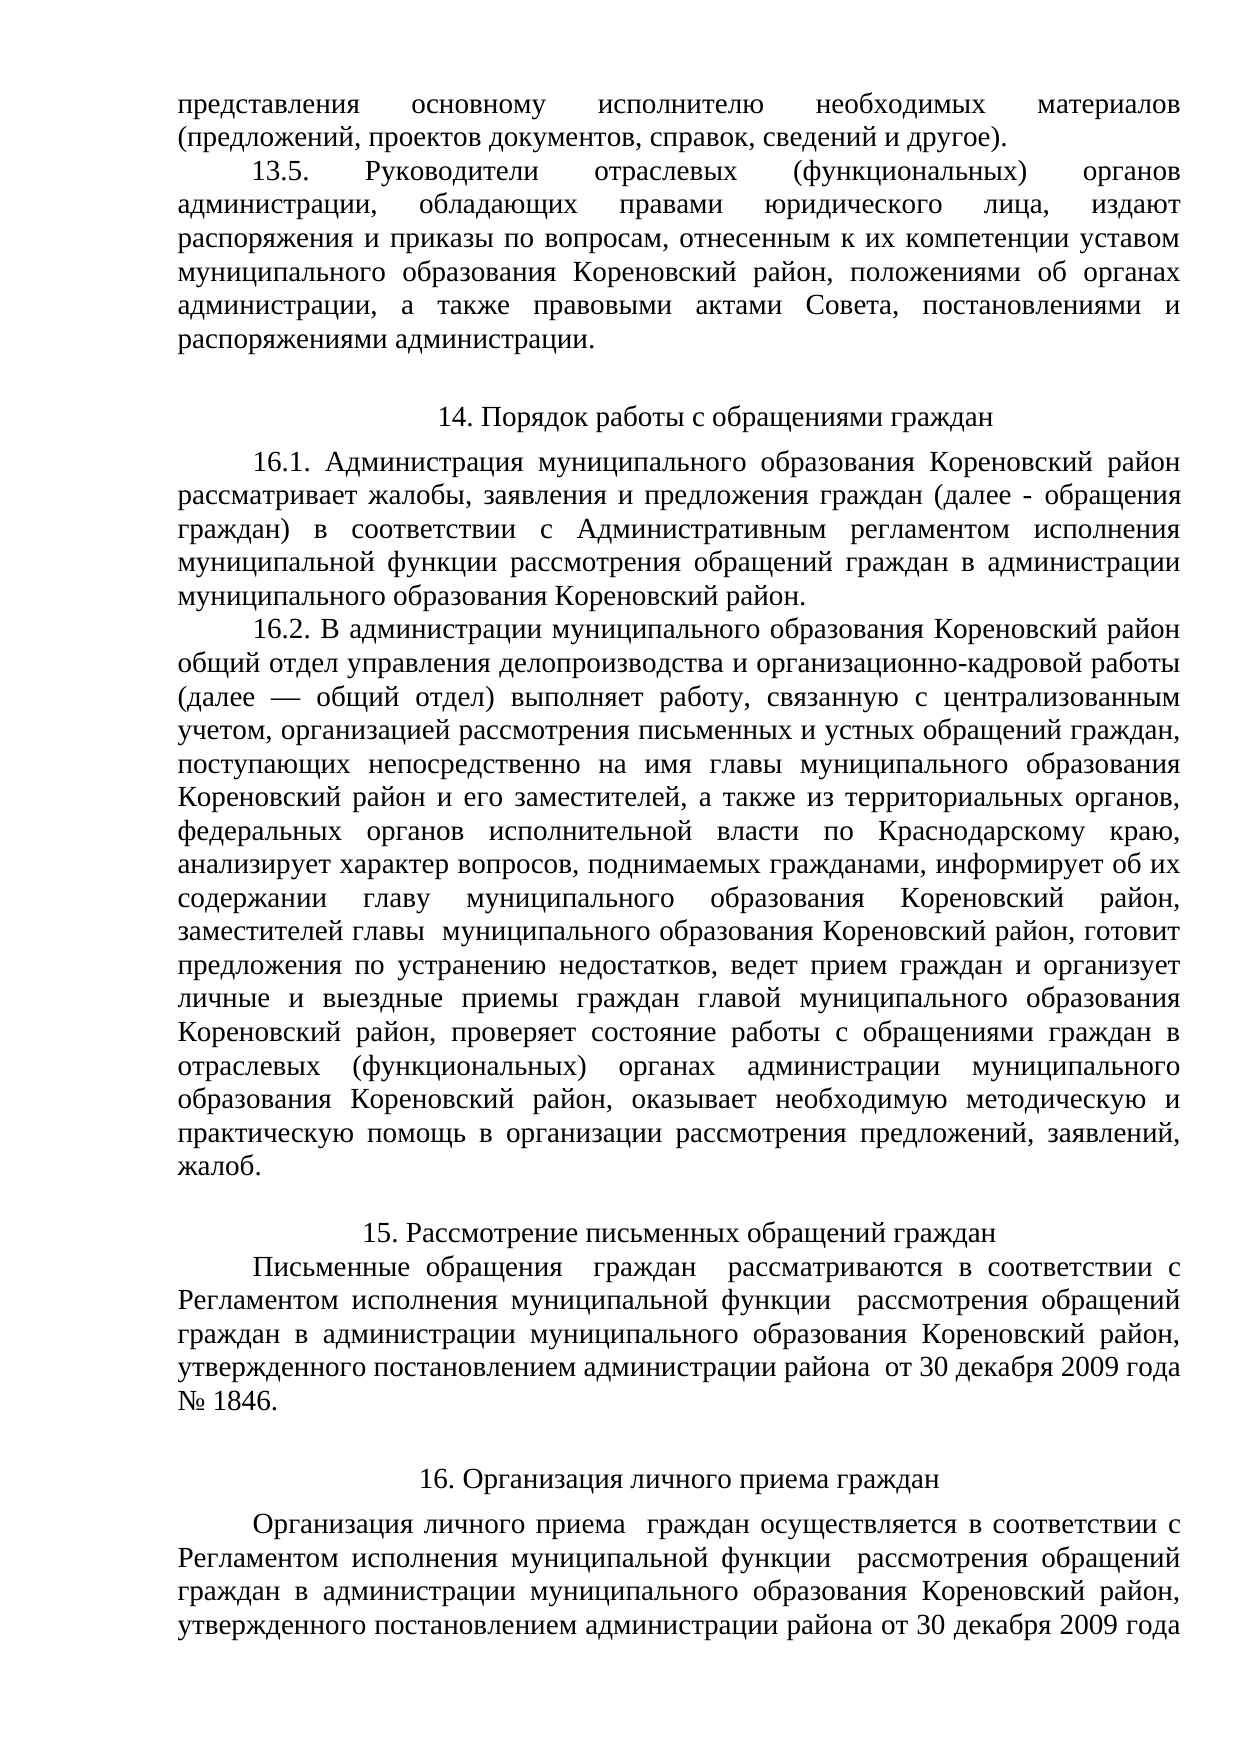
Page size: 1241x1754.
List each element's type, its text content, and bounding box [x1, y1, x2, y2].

text 16.2. В администрации муниципального образования Кореновский район общий отдел управления делопроизводства и организационно-кадровой работы (далее — общий отдел) выполняет работу, связанную с централизованным учетом, организацией рассмотрения письменных и устных обращений граждан, поступающих непосредственно на имя главы муниципального образования Кореновский район и его заместителей, а также из территориальных органов, федеральных органов исполнительной власти по Краснодарскому краю, анализирует характер вопросов, поднимаемых гражданами, информирует об их содержании главу муниципального образования Кореновский район, заместителей главы муниципального образования Кореновский район, готовит предложения по устранению недостатков, ведет прием граждан и организует личные и выездные приемы граждан главой муниципального образования Кореновский район, проверяет состояние работы с обращениями граждан в отраслевых (функциональных) органах администрации муниципального образования Кореновский район, оказывает необходимую методическую и практическую помощь в организации рассмотрения предложений, заявлений, жалоб. [177, 612, 1181, 1182]
text 14. Порядок работы с обращениями граждан [177, 399, 1181, 433]
text Организация личного приема граждан осуществляется в соответствии с Регламентом исполнения муниципальной функции рассмотрения обращений граждан в администрации муниципального образования Кореновский район, утвержденного постановлением администрации района от 30 декабря 2009 года [177, 1506, 1181, 1640]
text Письменные обращения граждан рассматриваются в соответствии с Регламентом исполнения муниципальной функции рассмотрения обращений граждан в администрации муниципального образования Кореновский район, утвержденного постановлением администрации района от 30 декабря 2009 года № 1846. [177, 1249, 1181, 1417]
text 13.5. Руководители отраслевых (функциональных) органов администрации, обладающих правами юридического лица, издают распоряжения и приказы по вопросам, отнесенным к их компетенции уставом муниципального образования Кореновский район, положениями об органах администрации, а также правовыми актами Совета, постановлениями и распоряжениями администрации. [177, 153, 1181, 354]
text 16. Организация личного приема граждан [177, 1461, 1181, 1495]
text представления основному исполнителю необходимых материалов (предложений, проектов документов, справок, сведений и другое). [177, 86, 1181, 153]
text 16.1. Администрация муниципального образования Кореновский район рассматривает жалобы, заявления и предложения граждан (далее - обращения граждан) в соответствии с Административным регламентом исполнения муниципальной функции рассмотрения обращений граждан в администрации муниципального образования Кореновский район. [177, 444, 1181, 612]
text 15. Рассмотрение письменных обращений граждан [177, 1215, 1181, 1249]
